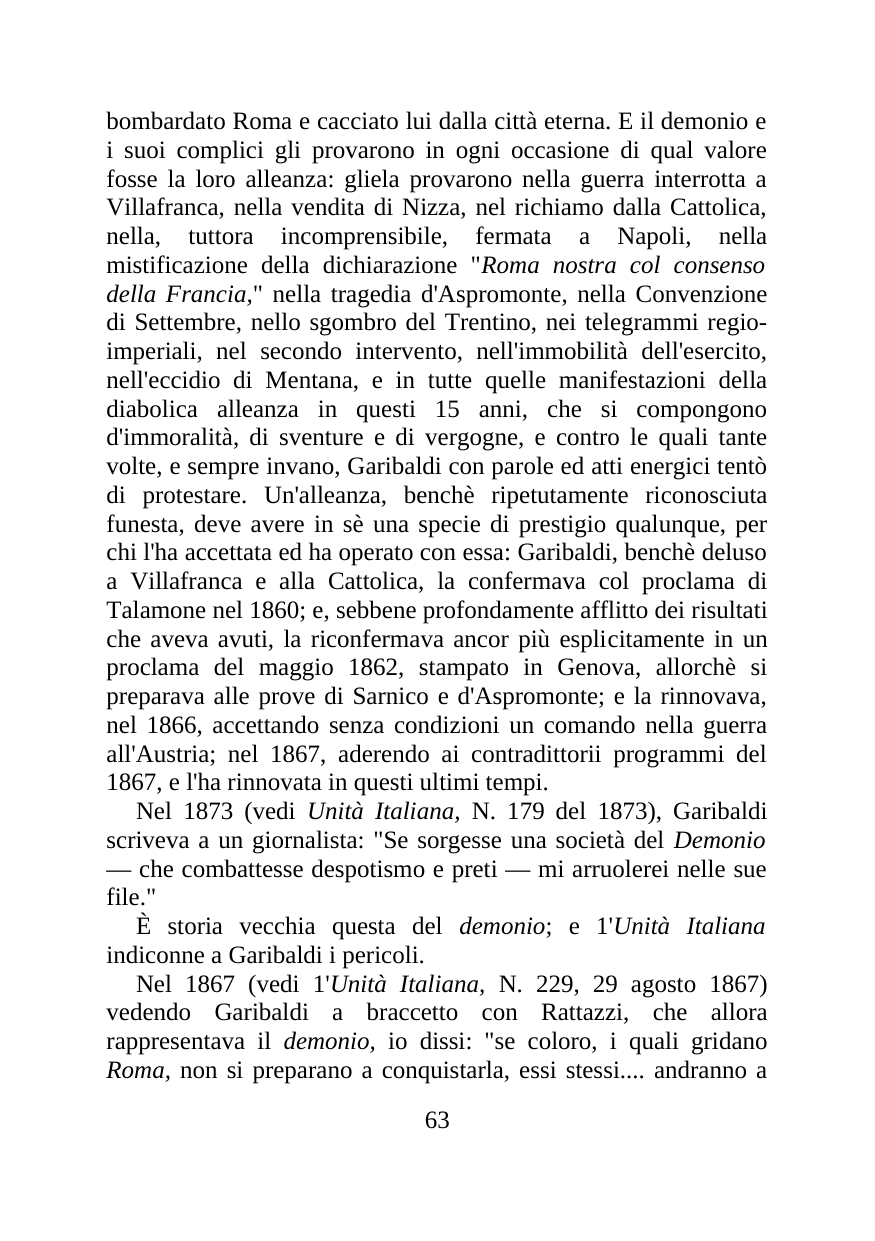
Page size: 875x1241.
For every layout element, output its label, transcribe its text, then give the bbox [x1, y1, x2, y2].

text Nel 1867 (vedi 1'Unità Italiana, N. 229, 29 agosto 1867) vedendo Garibaldi a braccetto con Rattazzi, che allora rappresentava il demonio, io dissi: "se coloro, i quali gridano Roma, non si preparano a conquistarla, essi stessi.... andranno a [106, 969, 768, 1084]
text È storia vecchia questa del demonio; e 1'Unità Italiana indiconne a Garibaldi i pericoli. [106, 911, 768, 969]
text bombardato Roma e cacciato lui dalla città eterna. E il demonio e i suoi complici gli provarono in ogni occasione di qual valore fosse la loro alleanza: gliela provarono nella guerra interrotta a Villafranca, nella vendita di Nizza, nel richiamo dalla Cattolica, nella, tuttora incomprensibile, fermata a Napoli, nella mistificazione della dichiarazione "Roma nostra col consenso della Francia," nella tragedia d'Aspromonte, nella Convenzione di Settembre, nello sgombro del Trentino, nei telegrammi regio-imperiali, nel secondo intervento, nell'immobilità dell'esercito, nell'eccidio di Mentana, e in tutte quelle manifestazioni della diabolica alleanza in questi 15 anni, che si compongono d'immoralità, di sventure e di vergogne, e contro le quali tante volte, e sempre invano, Garibaldi con parole ed atti energici tentò di protestare. Un'alleanza, benchè ripetutamente riconosciuta funesta, deve avere in sè una specie di prestigio qualunque, per chi l'ha accettata ed ha operato con essa: Garibaldi, benchè deluso a Villafranca e alla Cattolica, la confermava col proclama di Talamone nel 1860; e, sebbene profondamente afflitto dei risultati che aveva avuti, la riconfermava ancor più esplicitamente in un proclama del maggio 1862, stampato in Genova, allorchè si preparava alle prove di Sarnico e d'Aspromonte; e la rinnovava, nel 1866, accettando senza condizioni un comando nella guerra all'Austria; nel 1867, aderendo ai contradittorii programmi del 1867, e l'ha rinnovata in questi ultimi tempi. [106, 106, 768, 796]
text Nel 1873 (vedi Unità Italiana, N. 179 del 1873), Garibaldi scriveva a un giornalista: "Se sorgesse una società del Demonio — che combattesse despotismo e preti — mi arruolerei nelle sue file." [106, 796, 768, 911]
